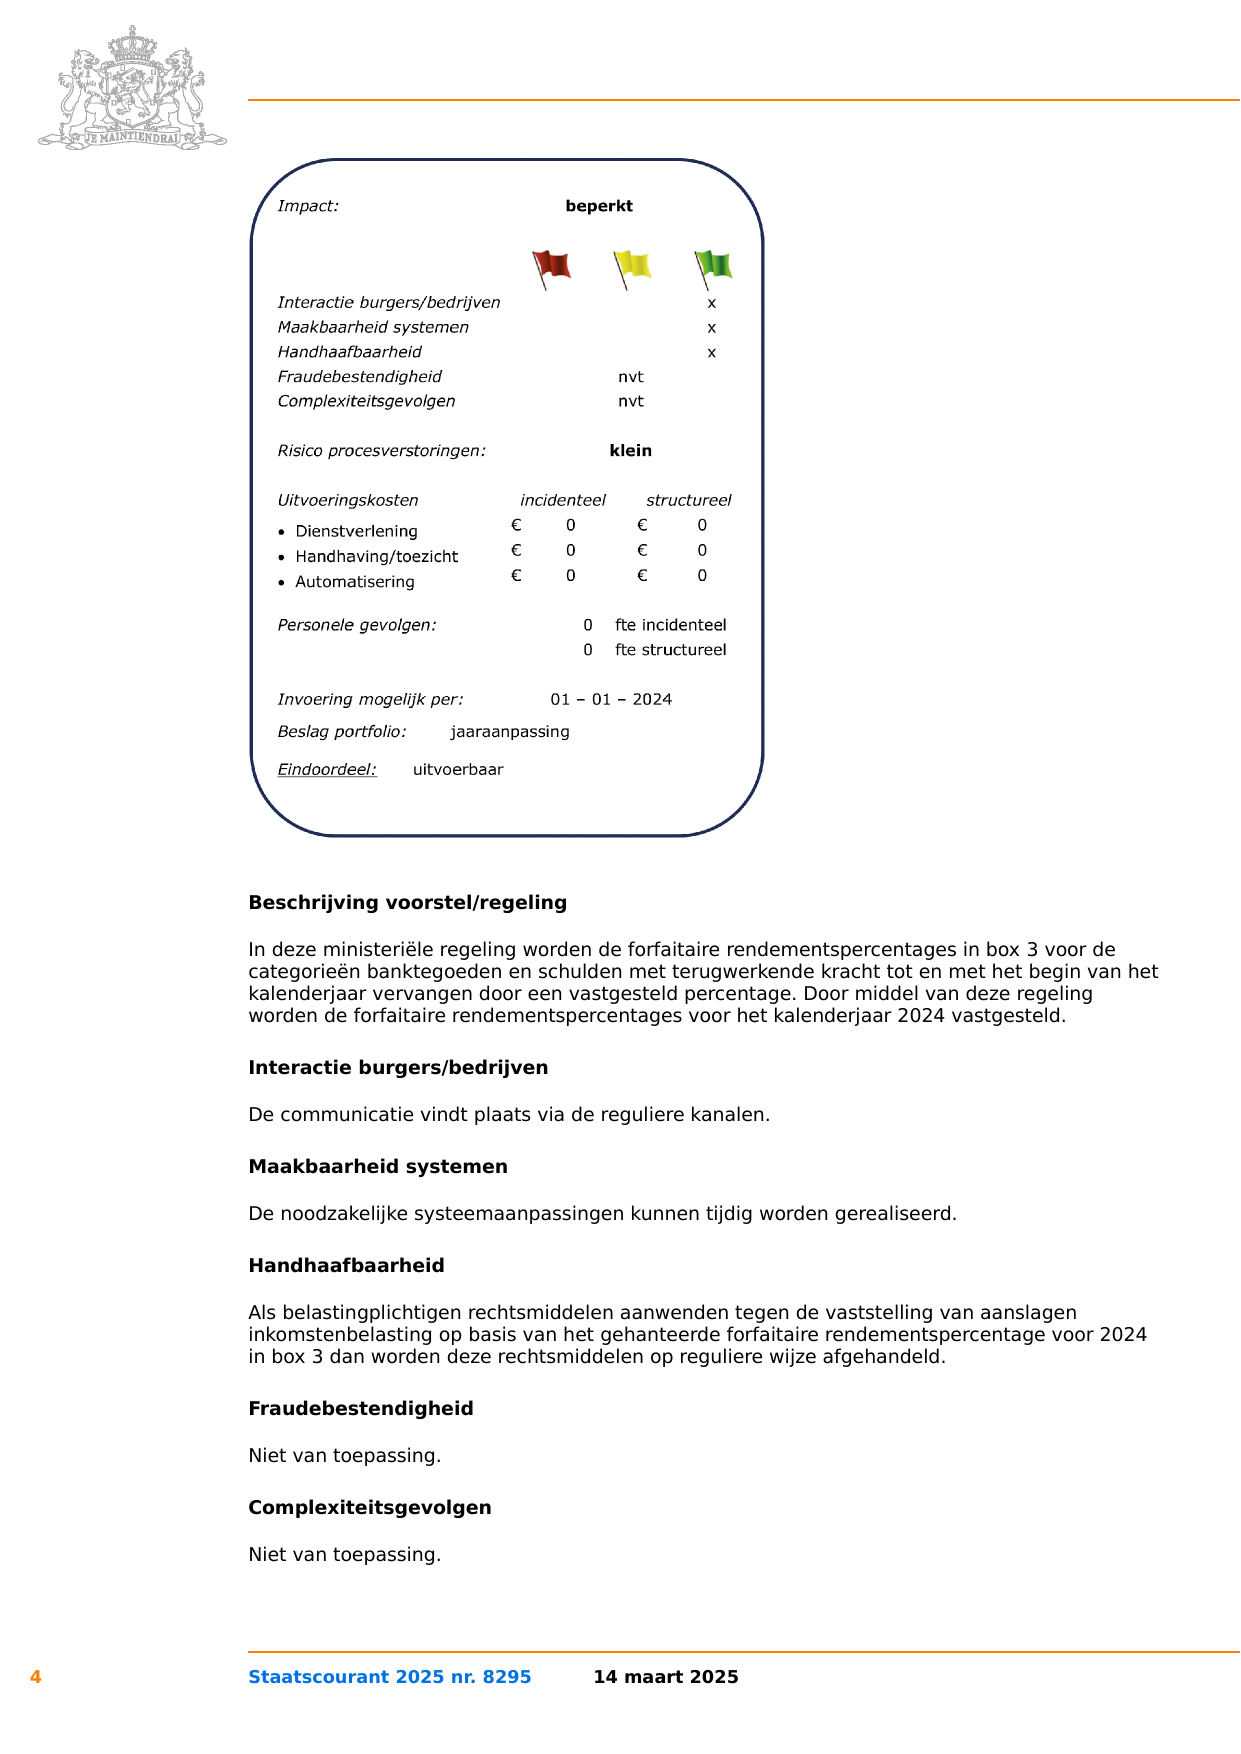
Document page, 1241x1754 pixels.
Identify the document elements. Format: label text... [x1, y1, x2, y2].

text In deze ministeriële regeling worden de forfaitaire rendementspercentages in box 3 voor de categorieën banktegoeden en schulden met terugwerkende kracht tot en met het begin van het kalenderjaar vervangen door een vastgesteld percentage. Door middel van deze regeling worden de forfaitaire rendementspercentages voor het kalenderjaar 2024 vastgesteld. [248, 939, 1163, 1027]
text Niet van toepassing. [248, 1444, 1163, 1467]
subtitle Complexiteitsgevolgen [248, 1497, 1163, 1518]
subtitle Fraudebestendigheid [248, 1398, 1163, 1419]
picture [38, 25, 227, 150]
text Als belastingplichtigen rechtsmiddelen aanwenden tegen de vaststelling van aanslagen inkomstenbelasting op basis van het gehanteerde forfaitaire rendementspercentage voor 2024 in box 3 dan worden deze rechtsmiddelen op reguliere wijze afgehandeld. [248, 1302, 1163, 1368]
subtitle Maakbaarheid systemen [248, 1156, 1163, 1178]
text Niet van toepassing. [248, 1543, 1163, 1566]
text De noodzakelijke systeemaanpassingen kunnen tijdig worden gerealiseerd. [248, 1203, 1163, 1225]
subtitle Beschrijving voorstel/regeling [248, 892, 1163, 914]
subtitle Interactie burgers/bedrijven [248, 1057, 1163, 1079]
subtitle Handhaafbaarheid [248, 1255, 1163, 1277]
picture [248, 155, 768, 840]
text De communicatie vindt plaats via de reguliere kanalen. [248, 1104, 1163, 1126]
